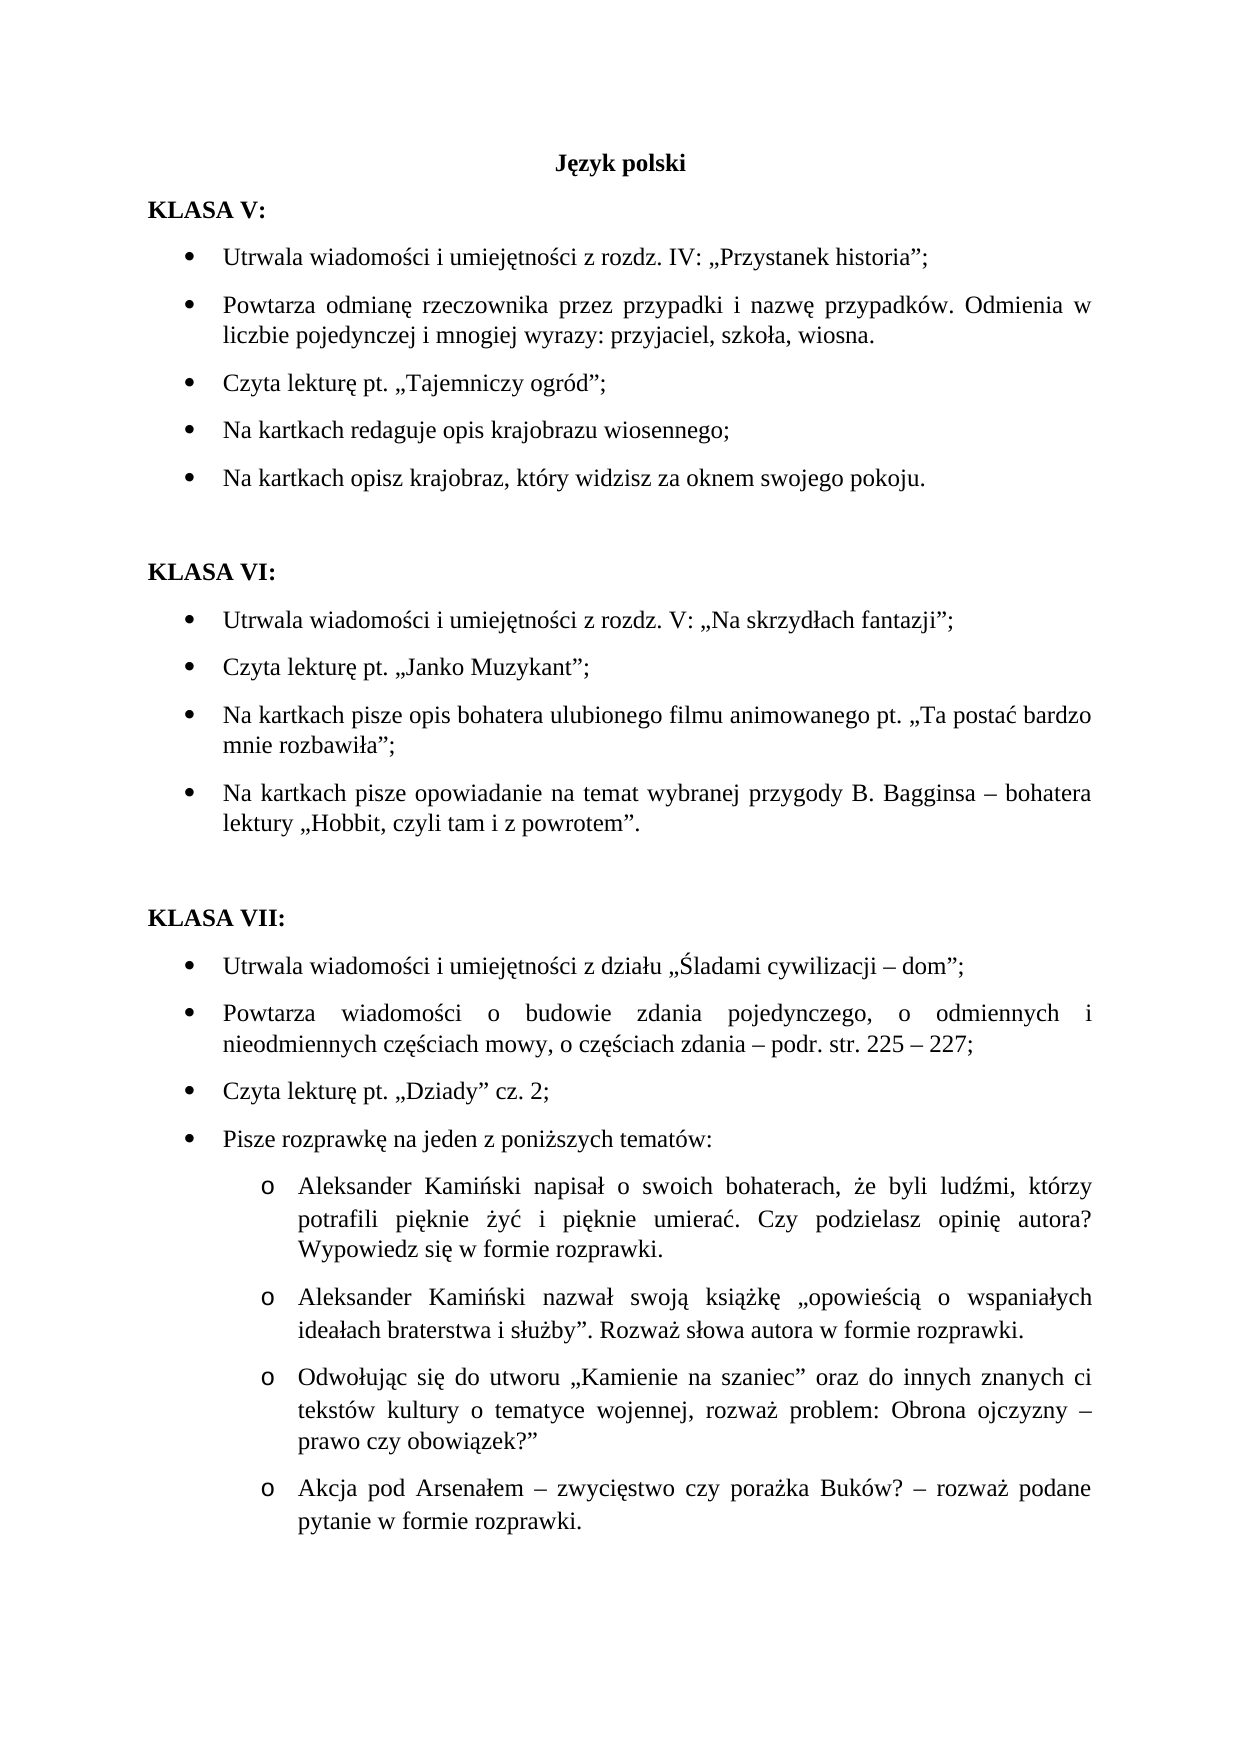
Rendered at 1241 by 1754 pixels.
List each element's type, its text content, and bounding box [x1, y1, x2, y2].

list Utrwala wiadomości i umiejętności z działu „Śladami cywilizacji – dom”; [185, 951, 1093, 979]
list Na kartkach redaguje opis krajobrazu wiosennego; [185, 415, 1093, 444]
list Czyta lekturę pt. „Janko Muzykant”; [185, 652, 1093, 681]
list Powtarza odmianę rzeczownika przez przypadki i nazwę przypadków. Odmienia w liczbie pojedynczej i mnogiej wyrazy: przyjaciel, szkoła, wiosna. [185, 290, 1093, 349]
list Aleksander Kamiński napisał o swoich bohaterach, że byli ludźmi, którzy potrafili pięknie żyć i pięknie umierać. Czy podzielasz opinię autora? Wypowiedz się w formie rozprawki. [260, 1171, 1093, 1263]
list Odwołując się do utworu „Kamienie na szaniec” oraz do innych znanych ci tekstów kultury o tematyce wojennej, rozważ problem: Obrona ojczyzny – prawo czy obowiązek?” [260, 1362, 1093, 1454]
text Język polski [148, 148, 1093, 176]
list Na kartkach pisze opis bohatera ulubionego filmu animowanego pt. „Ta postać bardzo mnie rozbawiła”; [185, 700, 1093, 759]
text KLASA VII: [148, 903, 1093, 932]
list Na kartkach pisze opowiadanie na temat wybranej przygody B. Bagginsa – bohatera lektury „Hobbit, czyli tam i z powrotem”. [185, 778, 1093, 837]
list Na kartkach opisz krajobraz, który widzisz za oknem swojego pokoju. [185, 463, 1093, 491]
list Czyta lekturę pt. „Tajemniczy ogród”; [185, 368, 1093, 397]
list Utrwala wiadomości i umiejętności z rozdz. V: „Na skrzydłach fantazji”; [185, 605, 1093, 634]
list Czyta lekturę pt. „Dziady” cz. 2; [185, 1076, 1093, 1105]
text KLASA V: [148, 195, 1093, 224]
list Akcja pod Arsenałem – zwycięstwo czy porażka Buków? – rozważ podane pytanie w formie rozprawki. [260, 1473, 1093, 1535]
list Powtarza wiadomości o budowie zdania pojedynczego, o odmiennych i nieodmiennych częściach mowy, o częściach zdania – podr. str. 225 – 227; [185, 998, 1093, 1058]
list Utrwala wiadomości i umiejętności z rozdz. IV: „Przystanek historia”; [185, 242, 1093, 271]
list Aleksander Kamiński nazwał swoją książkę „opowieścią o wspaniałych ideałach braterstwa i służby”. Rozważ słowa autora w formie rozprawki. [260, 1282, 1093, 1343]
text KLASA VI: [148, 557, 1093, 586]
list Pisze rozprawkę na jeden z poniższych tematów: [185, 1124, 1093, 1152]
